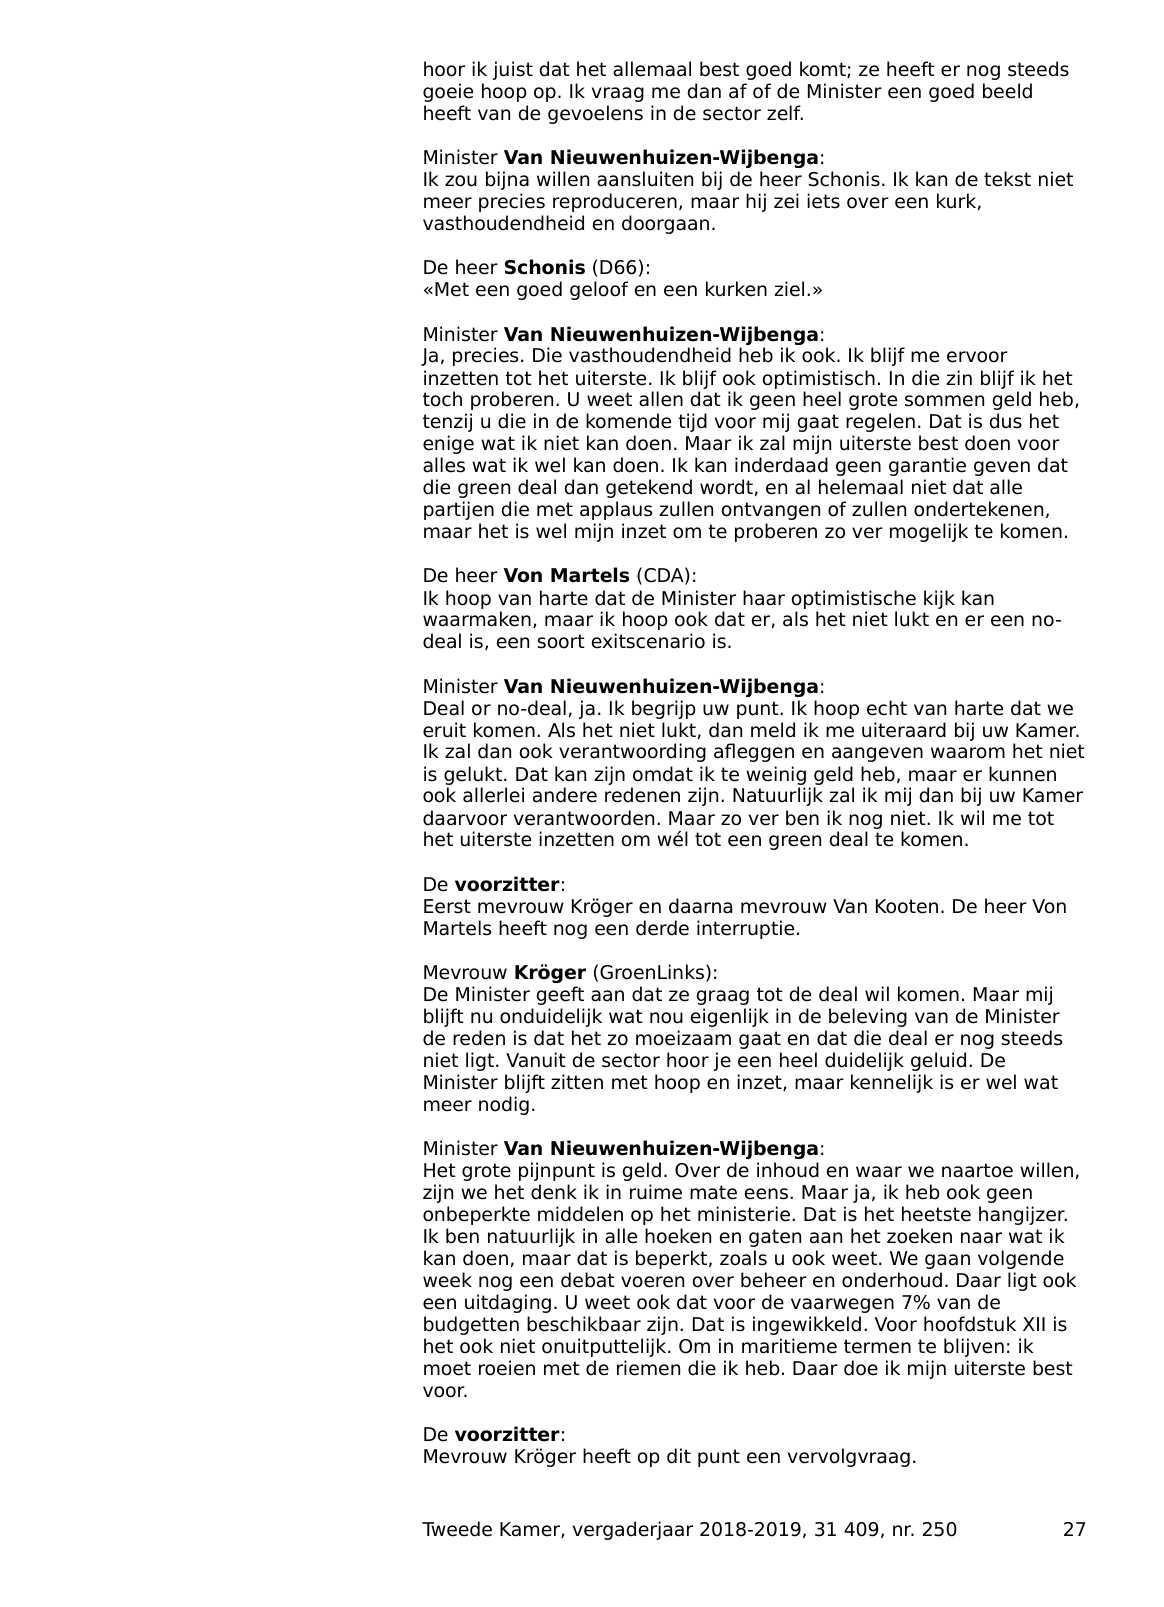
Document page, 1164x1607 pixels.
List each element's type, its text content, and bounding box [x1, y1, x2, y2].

text Minister Van Nieuwenhuizen-Wijbenga: [422, 1138, 1087, 1160]
text Ja, precies. Die vasthoudendheid heb ik ook. Ik blijf me ervoor inzetten tot het uiterste. Ik blijf ook optimistisch. In die zin blijf ik het toch proberen. U weet allen dat ik geen heel grote sommen geld heb, tenzij u die in de komende tijd voor mij gaat regelen. Dat is dus het enige wat ik niet kan doen. Maar ik zal mijn uiterste best doen voor alles wat ik wel kan doen. Ik kan inderdaad geen garantie geven dat die green deal dan getekend wordt, en al helemaal niet dat alle partijen die met applaus zullen ontvangen of zullen ondertekenen, maar het is wel mijn inzet om te proberen zo ver mogelijk te komen. [422, 345, 1087, 543]
text Mevrouw Kröger (GroenLinks): [422, 962, 1087, 984]
text De heer Von Martels (CDA): [422, 565, 1087, 587]
text De voorzitter: [422, 1424, 1087, 1446]
text De Minister geeft aan dat ze graag tot de deal wil komen. Maar mij blijft nu onduidelijk wat nou eigenlijk in de beleving van de Minister de reden is dat het zo moeizaam gaat en dat die deal er nog steeds niet ligt. Vanuit de sector hoor je een heel duidelijk geluid. De Minister blijft zitten met hoop en inzet, maar kennelijk is er wel wat meer nodig. [422, 984, 1087, 1116]
text Deal or no-deal, ja. Ik begrijp uw punt. Ik hoop echt van harte dat we eruit komen. Als het niet lukt, dan meld ik me uiteraard bij uw Kamer. Ik zal dan ook verantwoording afleggen en aangeven waarom het niet is gelukt. Dat kan zijn omdat ik te weinig geld heb, maar er kunnen ook allerlei andere redenen zijn. Natuurlijk zal ik mij dan bij uw Kamer daarvoor verantwoorden. Maar zo ver ben ik nog niet. Ik wil me tot het uiterste inzetten om wél tot een green deal te komen. [422, 697, 1087, 851]
text «Met een goed geloof en een kurken ziel.» [422, 279, 1087, 301]
text De heer Schonis (D66): [422, 257, 1087, 279]
text Ik hoop van harte dat de Minister haar optimistische kijk kan waarmaken, maar ik hoop ook dat er, als het niet lukt en er een no-deal is, een soort exitscenario is. [422, 587, 1087, 653]
text Eerst mevrouw Kröger en daarna mevrouw Van Kooten. De heer Von Martels heeft nog een derde interruptie. [422, 896, 1087, 939]
text Het grote pijnpunt is geld. Over de inhoud en waar we naartoe willen, zijn we het denk ik in ruime mate eens. Maar ja, ik heb ook geen onbeperkte middelen op het ministerie. Dat is het heetste hangijzer. Ik ben natuurlijk in alle hoeken en gaten aan het zoeken naar wat ik kan doen, maar dat is beperkt, zoals u ook weet. We gaan volgende week nog een debat voeren over beheer en onderhoud. Daar ligt ook een uitdaging. U weet ook dat voor de vaarwegen 7% van de budgetten beschikbaar zijn. Dat is ingewikkeld. Voor hoofdstuk XII is het ook niet onuitputtelijk. Om in maritieme termen te blijven: ik moet roeien met de riemen die ik heb. Daar doe ik mijn uiterste best voor. [422, 1160, 1087, 1401]
text De voorzitter: [422, 873, 1087, 896]
text Minister Van Nieuwenhuizen-Wijbenga: [422, 323, 1087, 345]
text Minister Van Nieuwenhuizen-Wijbenga: [422, 676, 1087, 697]
text hoor ik juist dat het allemaal best goed komt; ze heeft er nog steeds goeie hoop op. Ik vraag me dan af of de Minister een goed beeld heeft van de gevoelens in de sector zelf. [422, 59, 1087, 125]
text Minister Van Nieuwenhuizen-Wijbenga: [422, 147, 1087, 169]
text Mevrouw Kröger heeft op dit punt een vervolgvraag. [422, 1446, 1087, 1468]
text Ik zou bijna willen aansluiten bij de heer Schonis. Ik kan de tekst niet meer precies reproduceren, maar hij zei iets over een kurk, vasthoudendheid en doorgaan. [422, 169, 1087, 235]
